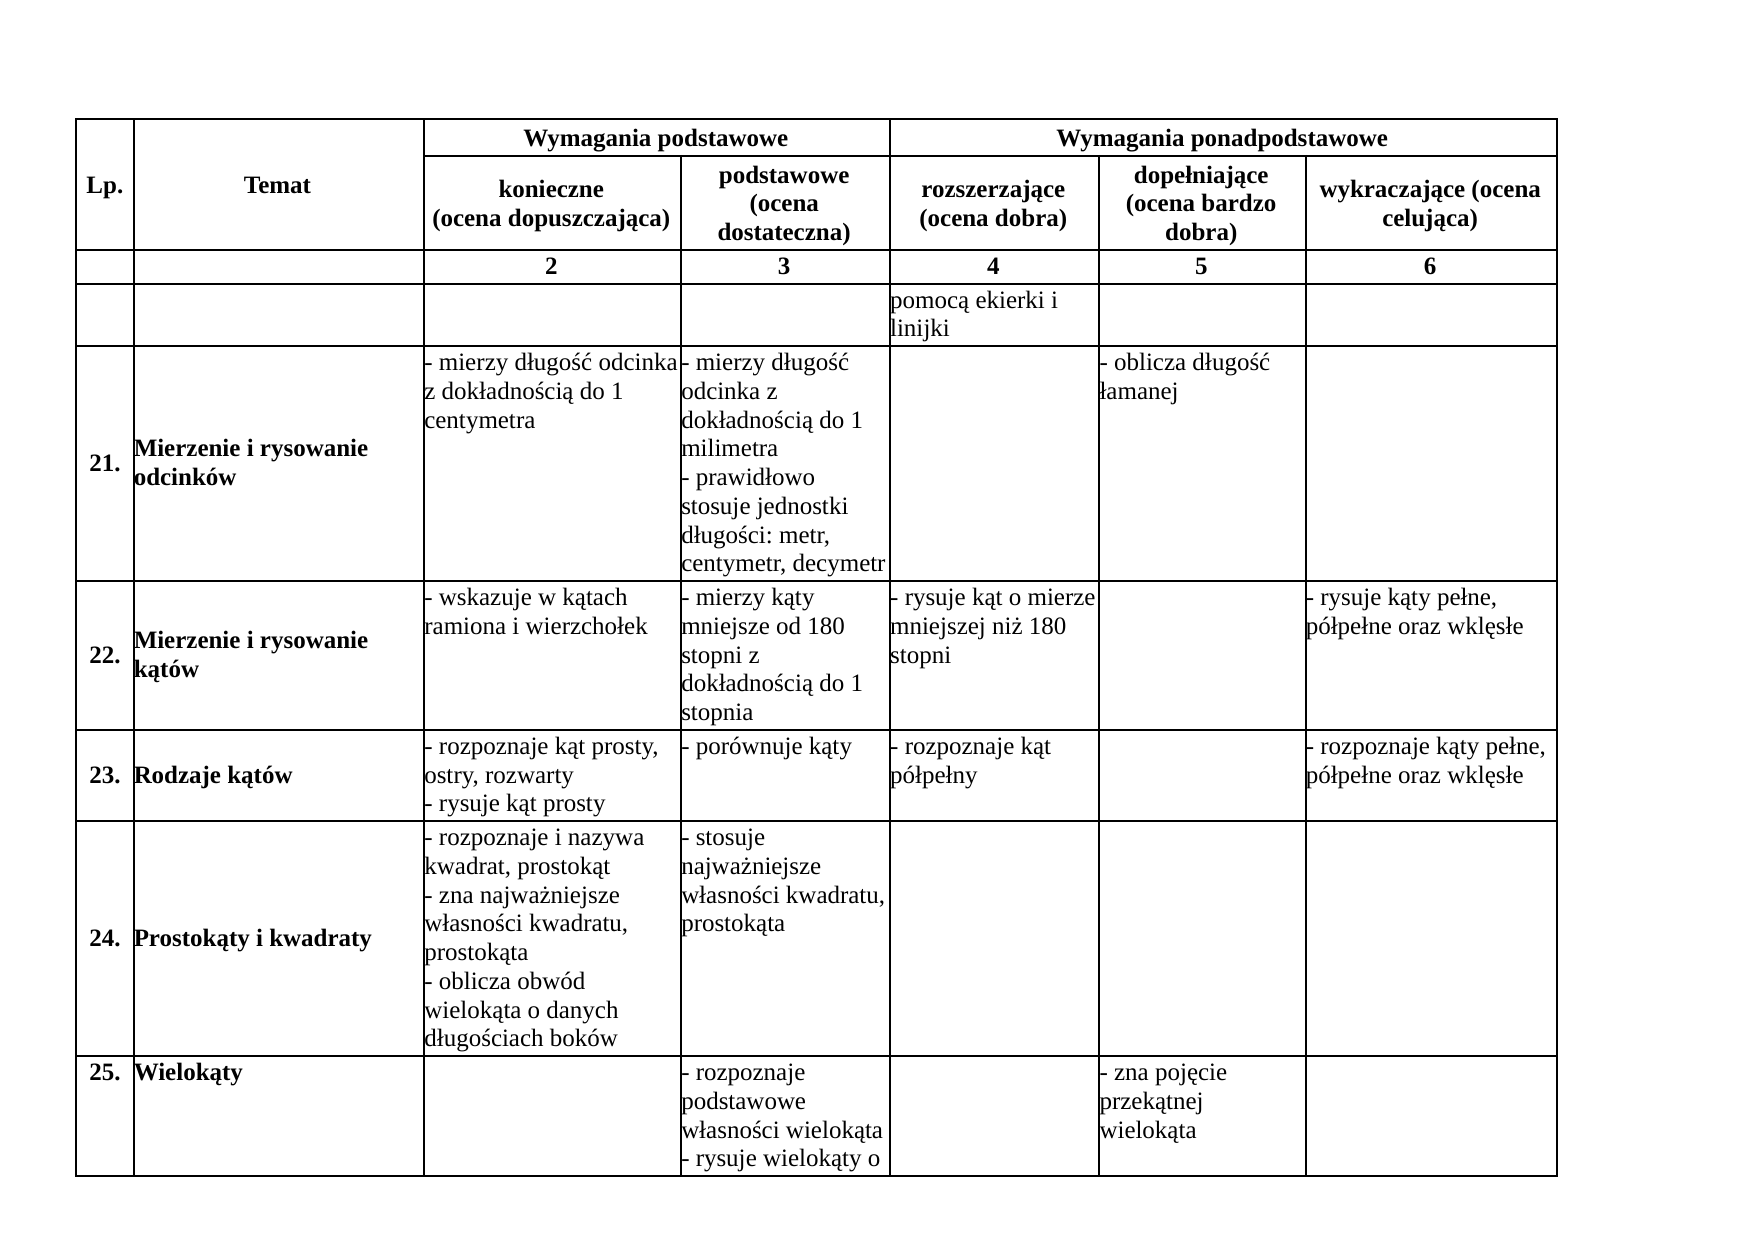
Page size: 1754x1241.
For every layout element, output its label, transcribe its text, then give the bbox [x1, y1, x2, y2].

table_cell Prostokąty i kwadraty [135, 822, 423, 1055]
table_cell [1307, 347, 1556, 580]
table_cell - stosuje najważniejsze własności kwadratu, prostokąta [682, 822, 889, 1055]
table_cell 2 [425, 251, 680, 283]
table_cell [135, 285, 423, 345]
table_cell - mierzy długość odcinka z dokładnością do 1 milimetra - prawidłowo stosuje jednostki długości: metr, centymetr, decymetr [682, 347, 889, 580]
table_cell [891, 347, 1098, 580]
table_cell 4 [891, 251, 1098, 283]
table_cell [425, 1057, 680, 1175]
table_cell [682, 285, 889, 345]
table_cell - wskazuje w kątach ramiona i wierzchołek [425, 582, 680, 729]
table_cell 6 [1307, 251, 1556, 283]
table_header Temat [135, 120, 423, 249]
table_header Wymagania ponadpodstawowe [891, 120, 1556, 155]
table_cell Mierzenie i rysowanie kątów [135, 582, 423, 729]
table_cell [1100, 582, 1305, 729]
table_header Wymagania podstawowe [425, 120, 889, 155]
table_cell - rozpoznaje kąt prosty, ostry, rozwarty - rysuje kąt prosty [425, 731, 680, 820]
table_cell - rysuje kąty pełne, półpełne oraz wklęsłe [1307, 582, 1556, 729]
table_cell pomocą ekierki i linijki [891, 285, 1098, 345]
table_cell 22. [77, 582, 133, 729]
table_cell podstawowe (ocena dostateczna) [682, 157, 889, 249]
table_cell 3 [682, 251, 889, 283]
table_cell konieczne (ocena dopuszczająca) [425, 157, 680, 249]
table_cell [1100, 822, 1305, 1055]
table_cell [1307, 285, 1556, 345]
table_cell dopełniające (ocena bardzo dobra) [1100, 157, 1305, 249]
table_cell [135, 251, 423, 283]
table_cell [891, 822, 1098, 1055]
table_cell - zna pojęcie przekątnej wielokąta [1100, 1057, 1305, 1175]
table_cell - rozpoznaje i nazywa kwadrat, prostokąt - zna najważniejsze własności kwadratu, prostokąta - oblicza obwód wielokąta o danych długościach boków [425, 822, 680, 1055]
table_cell [77, 251, 133, 283]
table_cell 21. [77, 347, 133, 580]
table_cell - oblicza długość łamanej [1100, 347, 1305, 580]
table_cell - porównuje kąty [682, 731, 889, 820]
table_cell [1307, 822, 1556, 1055]
table_header Lp. [77, 120, 133, 249]
table_cell [1100, 285, 1305, 345]
table_cell - mierzy kąty mniejsze od 180 stopni z dokładnością do 1 stopnia [682, 582, 889, 729]
table_cell - mierzy długość odcinka z dokładnością do 1 centymetra [425, 347, 680, 580]
table_cell Wielokąty [135, 1057, 423, 1175]
table_cell wykraczające (ocena celująca) [1307, 157, 1556, 249]
table_cell 25. [77, 1057, 133, 1175]
table_cell 24. [77, 822, 133, 1055]
table_cell - rozpoznaje kąt półpełny [891, 731, 1098, 820]
table_cell [425, 285, 680, 345]
table_cell [891, 1057, 1098, 1175]
table_cell - rozpoznaje kąty pełne, półpełne oraz wklęsłe [1307, 731, 1556, 820]
table_cell 23. [77, 731, 133, 820]
table_cell [77, 285, 133, 345]
table_cell Mierzenie i rysowanie odcinków [135, 347, 423, 580]
table_cell - rysuje kąt o mierze mniejszej niż 180 stopni [891, 582, 1098, 729]
table_cell Rodzaje kątów [135, 731, 423, 820]
table_cell [1307, 1057, 1556, 1175]
table_cell - rozpoznaje podstawowe własności wielokąta - rysuje wielokąty o [682, 1057, 889, 1175]
table_cell [1100, 731, 1305, 820]
table_cell rozszerzające (ocena dobra) [891, 157, 1098, 249]
table_cell 5 [1100, 251, 1305, 283]
